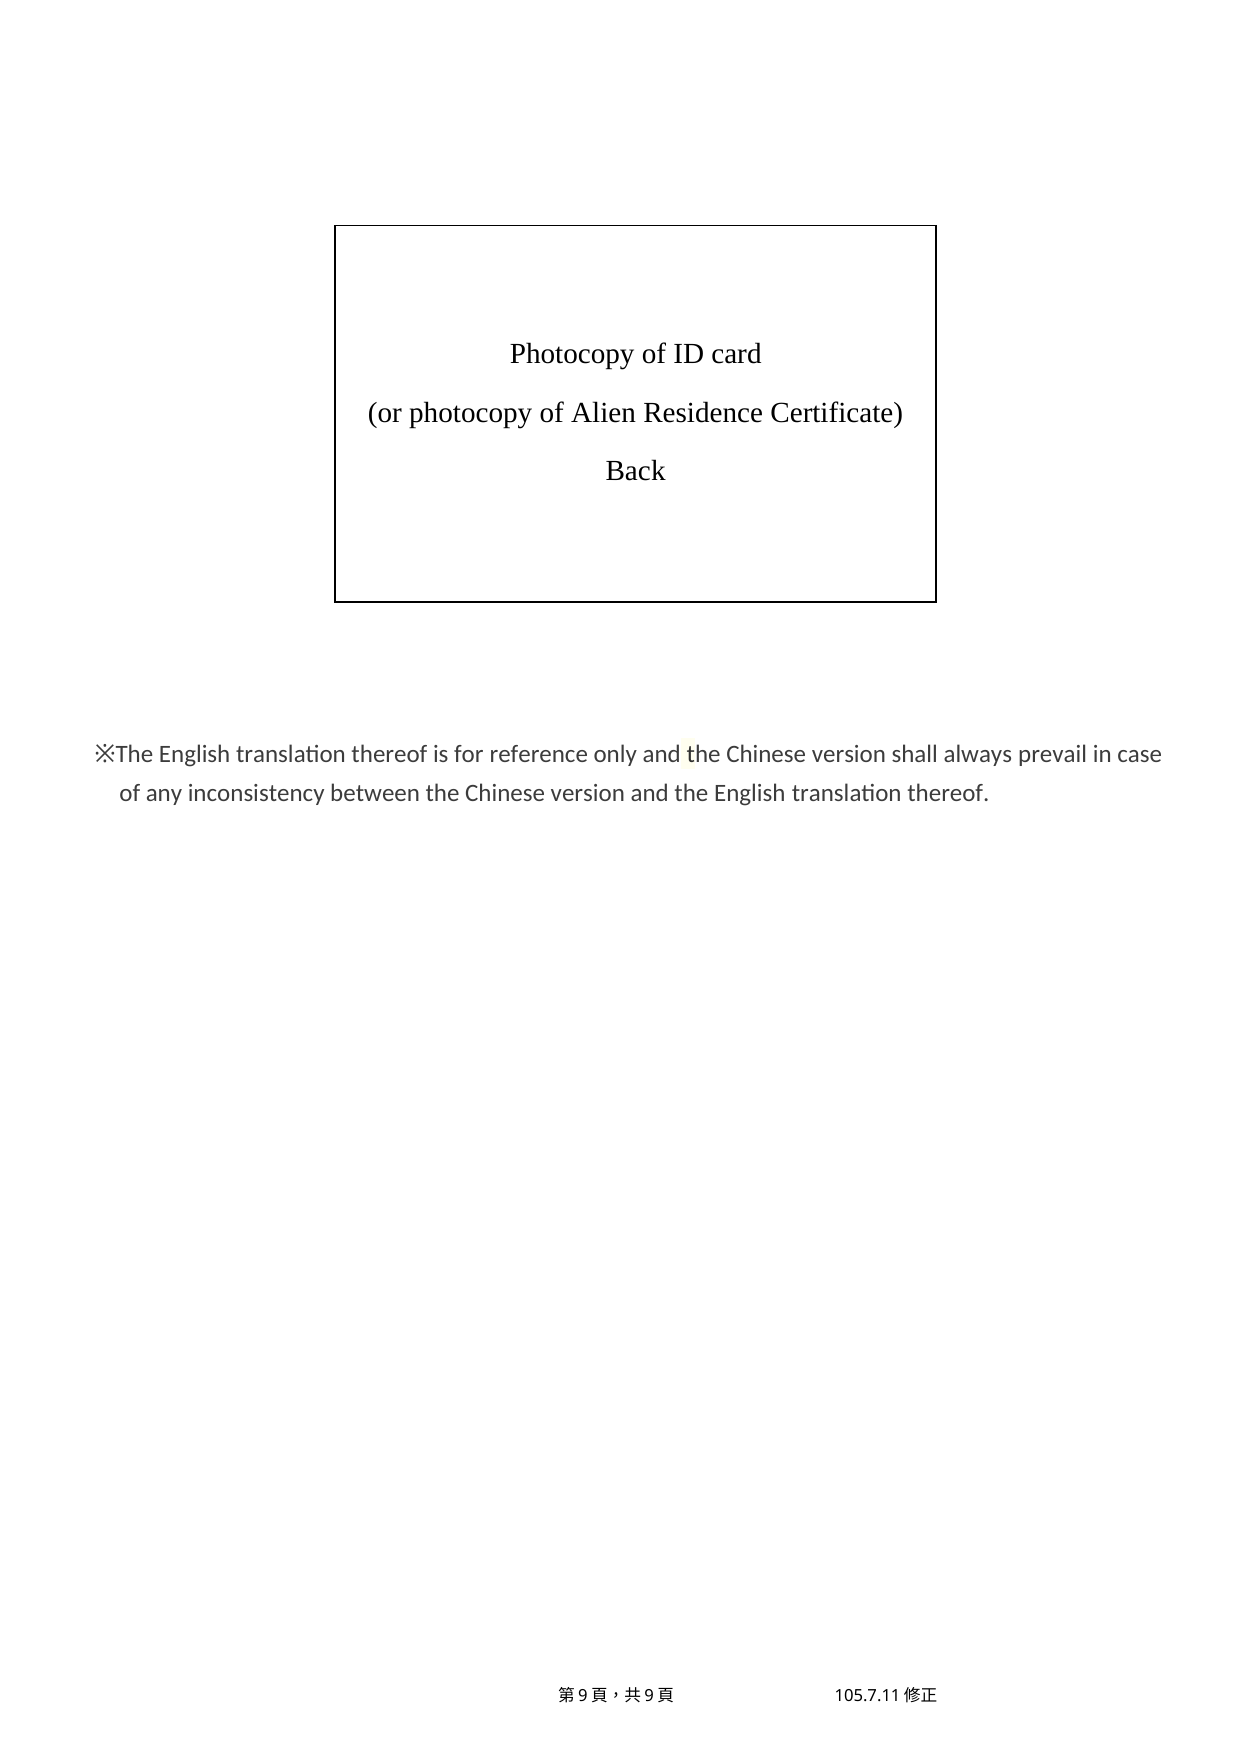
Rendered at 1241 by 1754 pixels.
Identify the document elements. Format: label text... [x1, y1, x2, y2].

text Back [350, 434, 920, 492]
text (or photocopy of Alien Residence Certificate) [350, 375, 920, 434]
text ※The English translation thereof is for reference only and the Chinese version shall always prevail in case of any inconsistency between the Chinese version and the English translation thereof. [94, 732, 1172, 807]
text Photocopy of ID card [350, 317, 920, 375]
